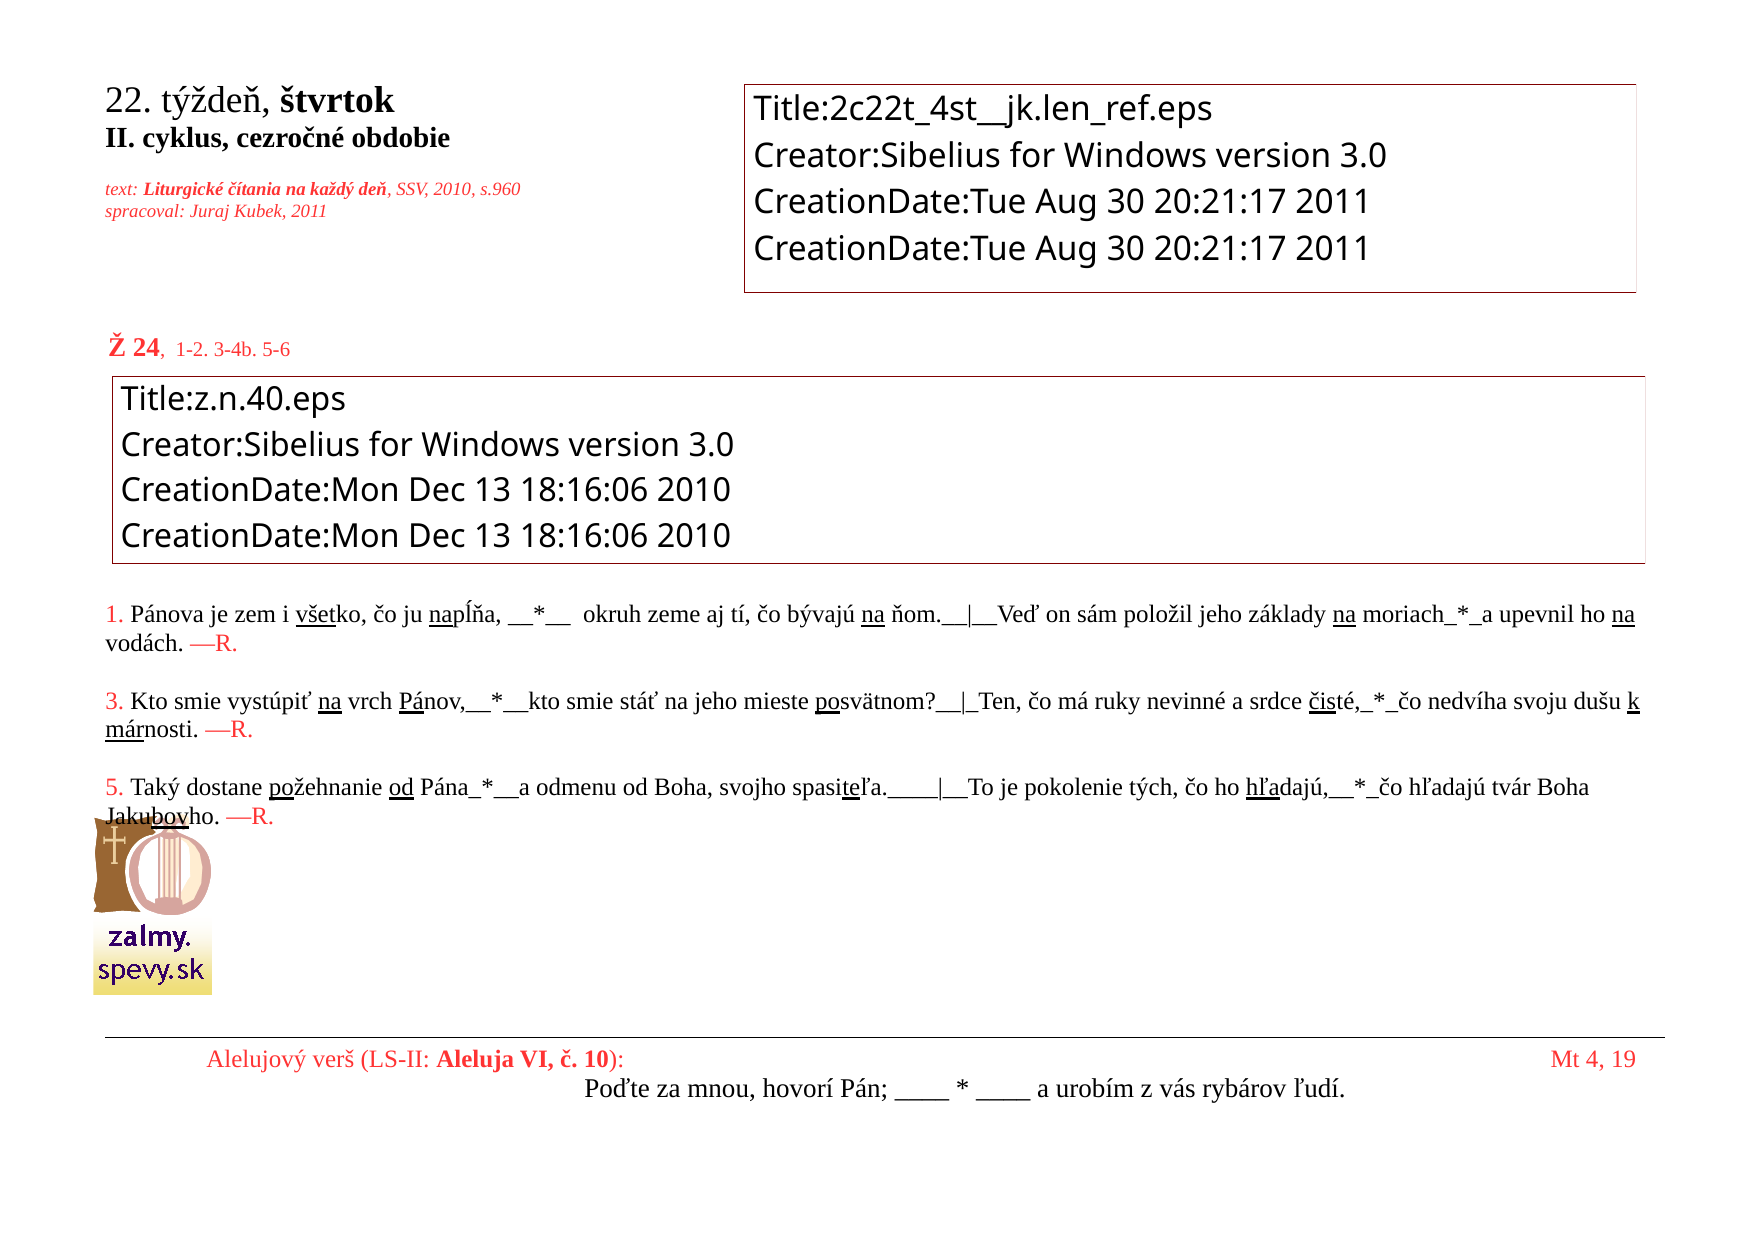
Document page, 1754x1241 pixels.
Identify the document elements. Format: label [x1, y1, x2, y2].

picture [93, 814, 212, 995]
picture [155, 814, 160, 823]
picture [204, 814, 210, 823]
picture [166, 814, 172, 823]
